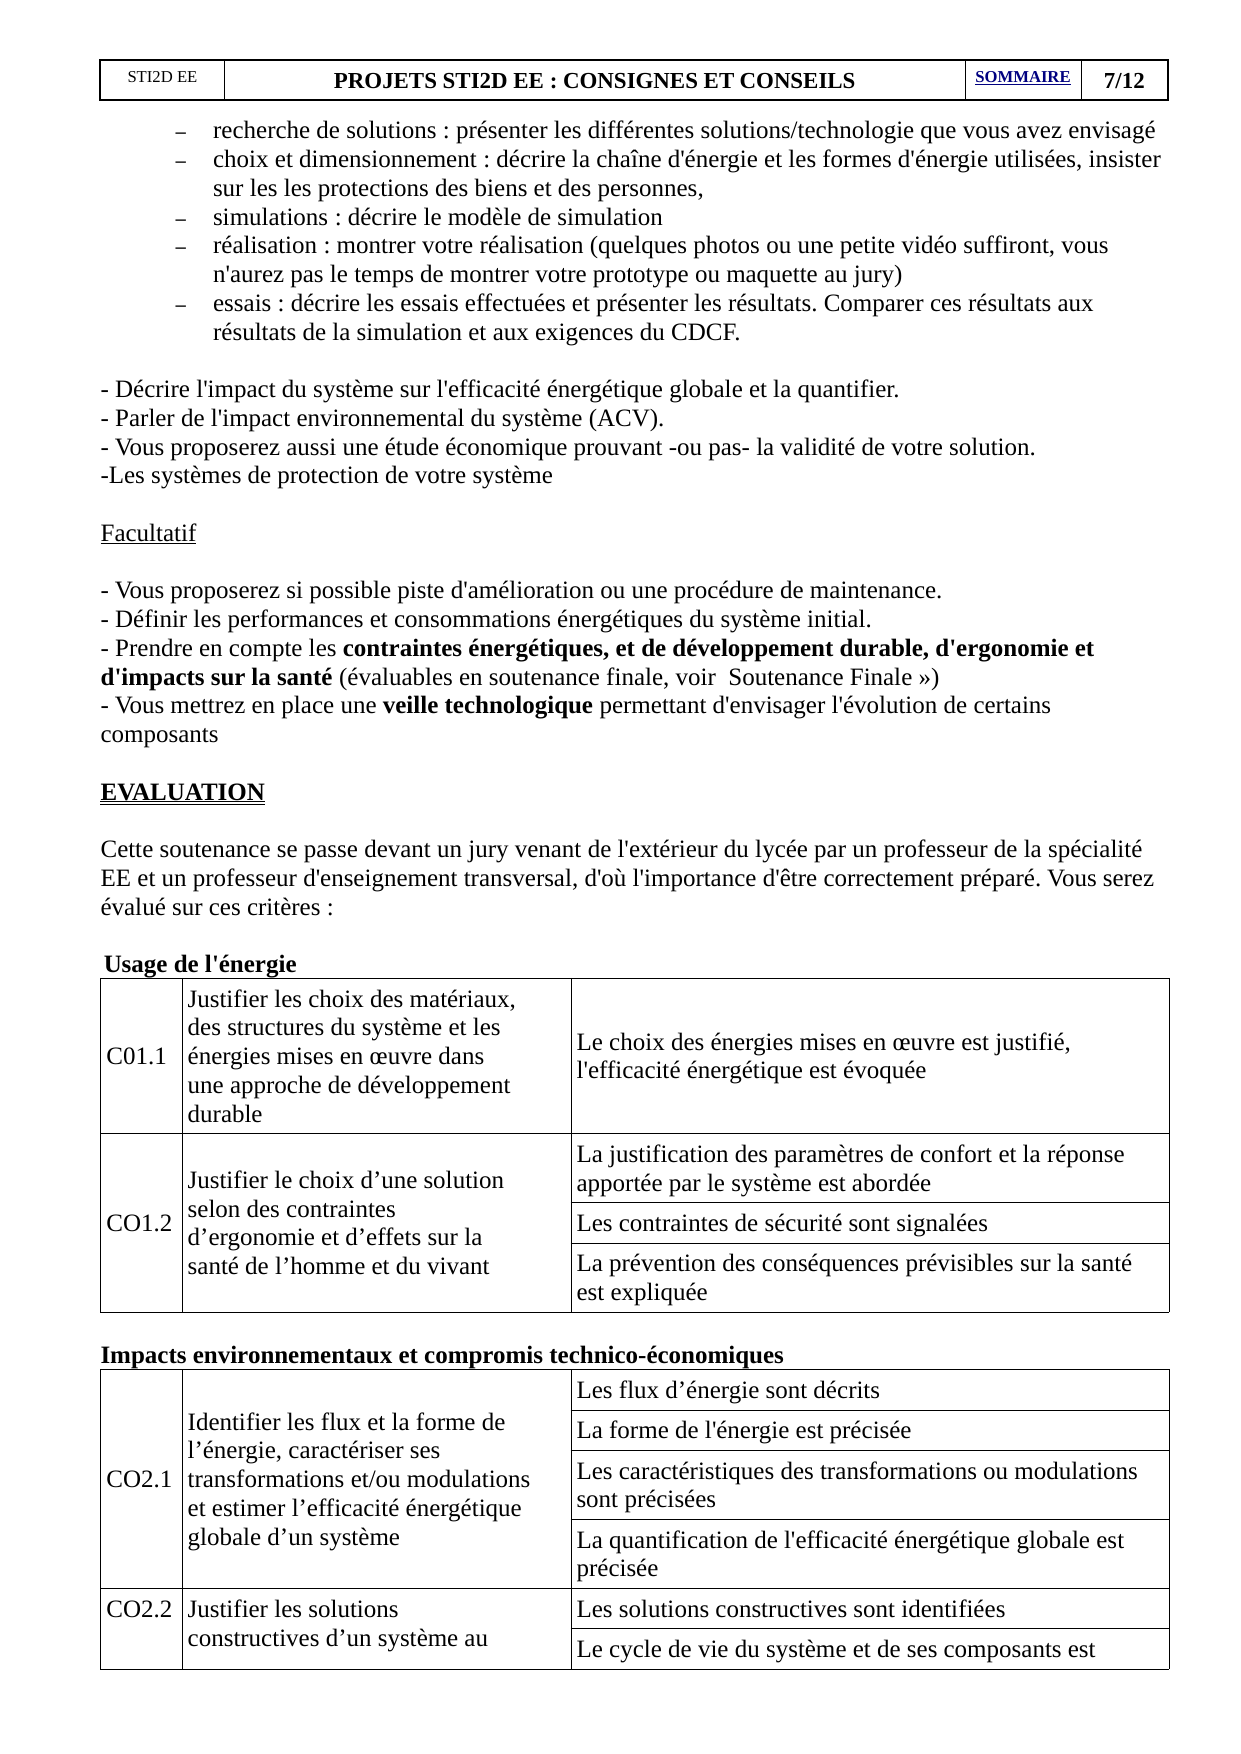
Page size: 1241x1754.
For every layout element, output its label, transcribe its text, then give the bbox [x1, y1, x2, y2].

text Usage de l'énergie [103, 949, 1169, 978]
text - Vous proposerez aussi une étude économique prouvant -ou pas- la validité de votre solution. [100, 432, 1169, 460]
text - Vous proposerez si possible piste d'amélioration ou une procédure de maintenance. [100, 575, 1169, 604]
table_cell Le cycle de vie du système et de ses composants est [572, 1629, 1169, 1669]
text - Parler de l'impact environnemental du système (ACV). [100, 403, 1169, 432]
table_cell CO1.2 [101, 1134, 182, 1312]
text - Définir les performances et consommations énergétiques du système initial. [100, 604, 1169, 633]
table_header Justifier les choix des matériaux, des structures du système et les énergies mises en œuvre dans une approche de développement durable [183, 979, 571, 1133]
table_cell Justifier le choix d’une solution selon des contraintes d’ergonomie et d’effets sur la santé de l’homme et du vivant [183, 1134, 571, 1312]
table_cell La forme de l'énergie est précisée [572, 1411, 1169, 1450]
table_cell Justifier les solutions constructives d’un système au regard des impacts environnementaux et économiques engendrés tout au long de son cycle de vie [183, 1589, 571, 1669]
text Cette soutenance se passe devant un jury venant de l'extérieur du lycée par un professeur de la spécialité EE et un professeur d'enseignement transversal, d'où l'importance d'être correctement préparé. Vous serez évalué sur ces critères : [100, 834, 1169, 920]
table_cell La justification des paramètres de confort et la réponse apportée par le système est abordée [572, 1134, 1169, 1202]
table_cell Les contraintes de sécurité sont signalées [572, 1203, 1169, 1243]
text - Prendre en compte les contraintes énergétiques, et de développement durable, d'ergonomie et d'impacts sur la santé (évaluables en soutenance finale, voir Soutenance Finale ») [100, 633, 1169, 690]
list recherche de solutions : présenter les différentes solutions/technologie que vous avez envisagé [175, 115, 1169, 144]
list essais : décrire les essais effectuées et présenter les résultats. Comparer ces résultats aux résultats de la simulation et aux exigences du CDCF. [175, 288, 1169, 345]
table_header Identifier les flux et la forme de l’énergie, caractériser ses transformations et/ou modulations et estimer l’efficacité énergétique globale d’un système [183, 1370, 571, 1588]
list simulations : décrire le modèle de simulation [175, 202, 1169, 230]
text Impacts environnementaux et compromis technico-économiques [100, 1341, 1169, 1369]
table_header Les flux d’énergie sont décrits [572, 1370, 1169, 1409]
table_header C01.1 [101, 979, 182, 1133]
text - Décrire l'impact du système sur l'efficacité énergétique globale et la quantifier. [100, 374, 1169, 403]
text Facultatif [100, 518, 1169, 547]
text -Les systèmes de protection de votre système [100, 460, 1169, 489]
table_cell CO2.2 [101, 1589, 182, 1669]
table_cell La quantification de l'efficacité énergétique globale est précisée [572, 1520, 1169, 1588]
table_cell Les solutions constructives sont identifiées [572, 1589, 1169, 1628]
table_header Le choix des énergies mises en œuvre est justifié, l'efficacité énergétique est évoquée [572, 979, 1169, 1133]
text - Vous mettrez en place une veille technologique permettant d'envisager l'évolution de certains composants [100, 690, 1169, 748]
list réalisation : montrer votre réalisation (quelques photos ou une petite vidéo suffiront, vous n'aurez pas le temps de montrer votre prototype ou maquette au jury) [175, 230, 1169, 288]
table_cell Les caractéristiques des transformations ou modulations sont précisées [572, 1451, 1169, 1519]
subtitle Evaluation [100, 777, 1169, 805]
table_cell La prévention des conséquences prévisibles sur la santé est expliquée [572, 1244, 1169, 1312]
list choix et dimensionnement : décrire la chaîne d'énergie et les formes d'énergie utilisées, insister sur les les protections des biens et des personnes, [175, 144, 1169, 202]
table_header CO2.1 [101, 1370, 182, 1588]
